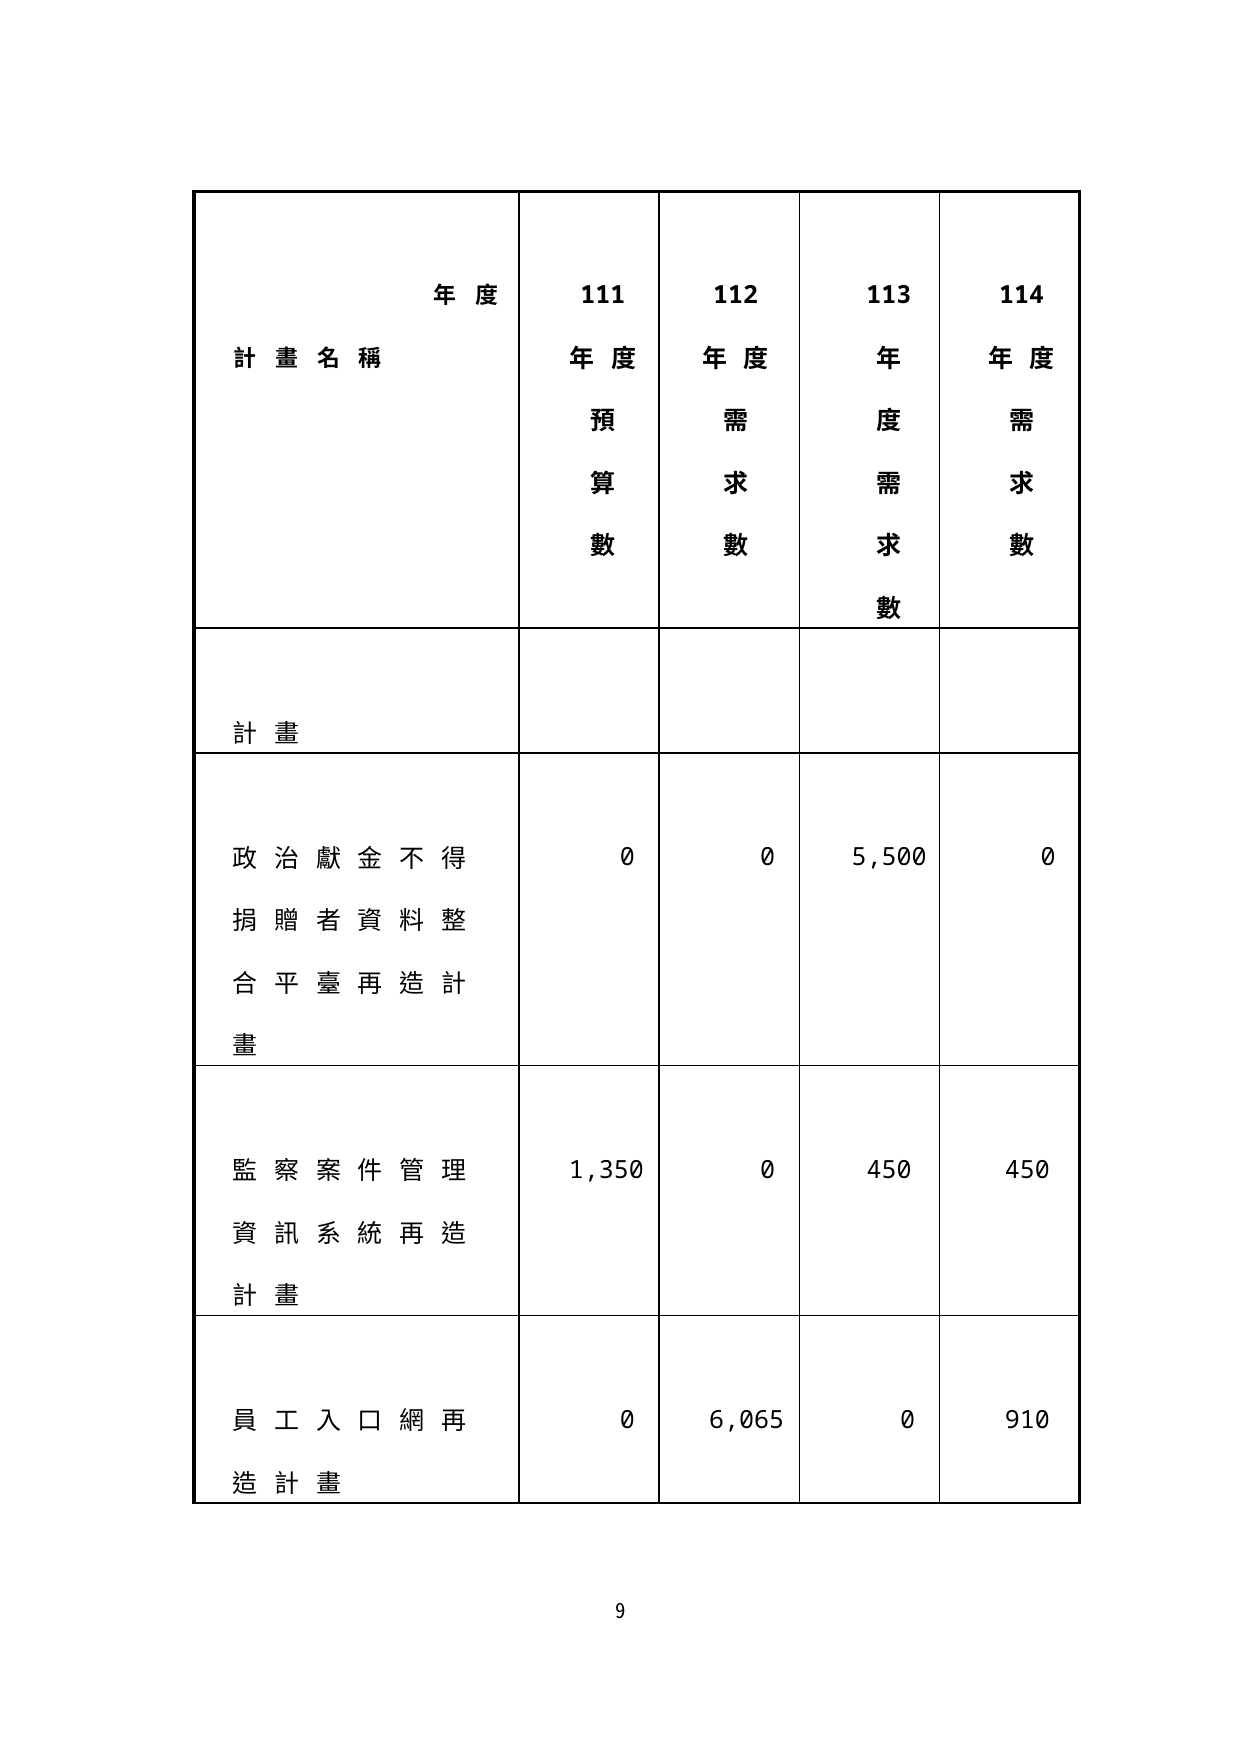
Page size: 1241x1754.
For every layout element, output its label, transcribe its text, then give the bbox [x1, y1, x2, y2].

table_cell [940, 629, 1078, 752]
table_cell 910 [940, 1316, 1078, 1502]
table_cell 0 [940, 754, 1078, 1064]
table_header 年度 計畫名稱 [196, 193, 518, 627]
table_cell 1,350 [520, 1066, 658, 1314]
table_cell 員工入口網再造計畫 [196, 1316, 518, 1502]
table_cell 450 [940, 1066, 1078, 1314]
table_cell [800, 629, 939, 752]
table_header 113年度 需 求 數 [800, 193, 939, 627]
table_cell 0 [800, 1316, 939, 1502]
table_cell 5,500 [800, 754, 939, 1064]
table_cell 450 [800, 1066, 939, 1314]
table_cell 政治獻金不得捐贈者資料整合平臺再造計畫 [196, 754, 518, 1064]
table_cell 監察案件管理資訊系統再造計畫 [196, 1066, 518, 1314]
table_header 112年度 需 求 數 [660, 193, 799, 627]
table_header 114年度 需 求 數 [940, 193, 1078, 627]
table_cell 0 [520, 754, 658, 1064]
table_cell [660, 629, 799, 752]
table_cell 0 [660, 1066, 799, 1314]
table_cell [520, 629, 658, 752]
table_cell 6,065 [660, 1316, 799, 1502]
table_cell 計畫 [196, 629, 518, 752]
table_header 111年度 預 算 數 [520, 193, 658, 627]
table_cell 0 [660, 754, 799, 1064]
table_cell 0 [520, 1316, 658, 1502]
